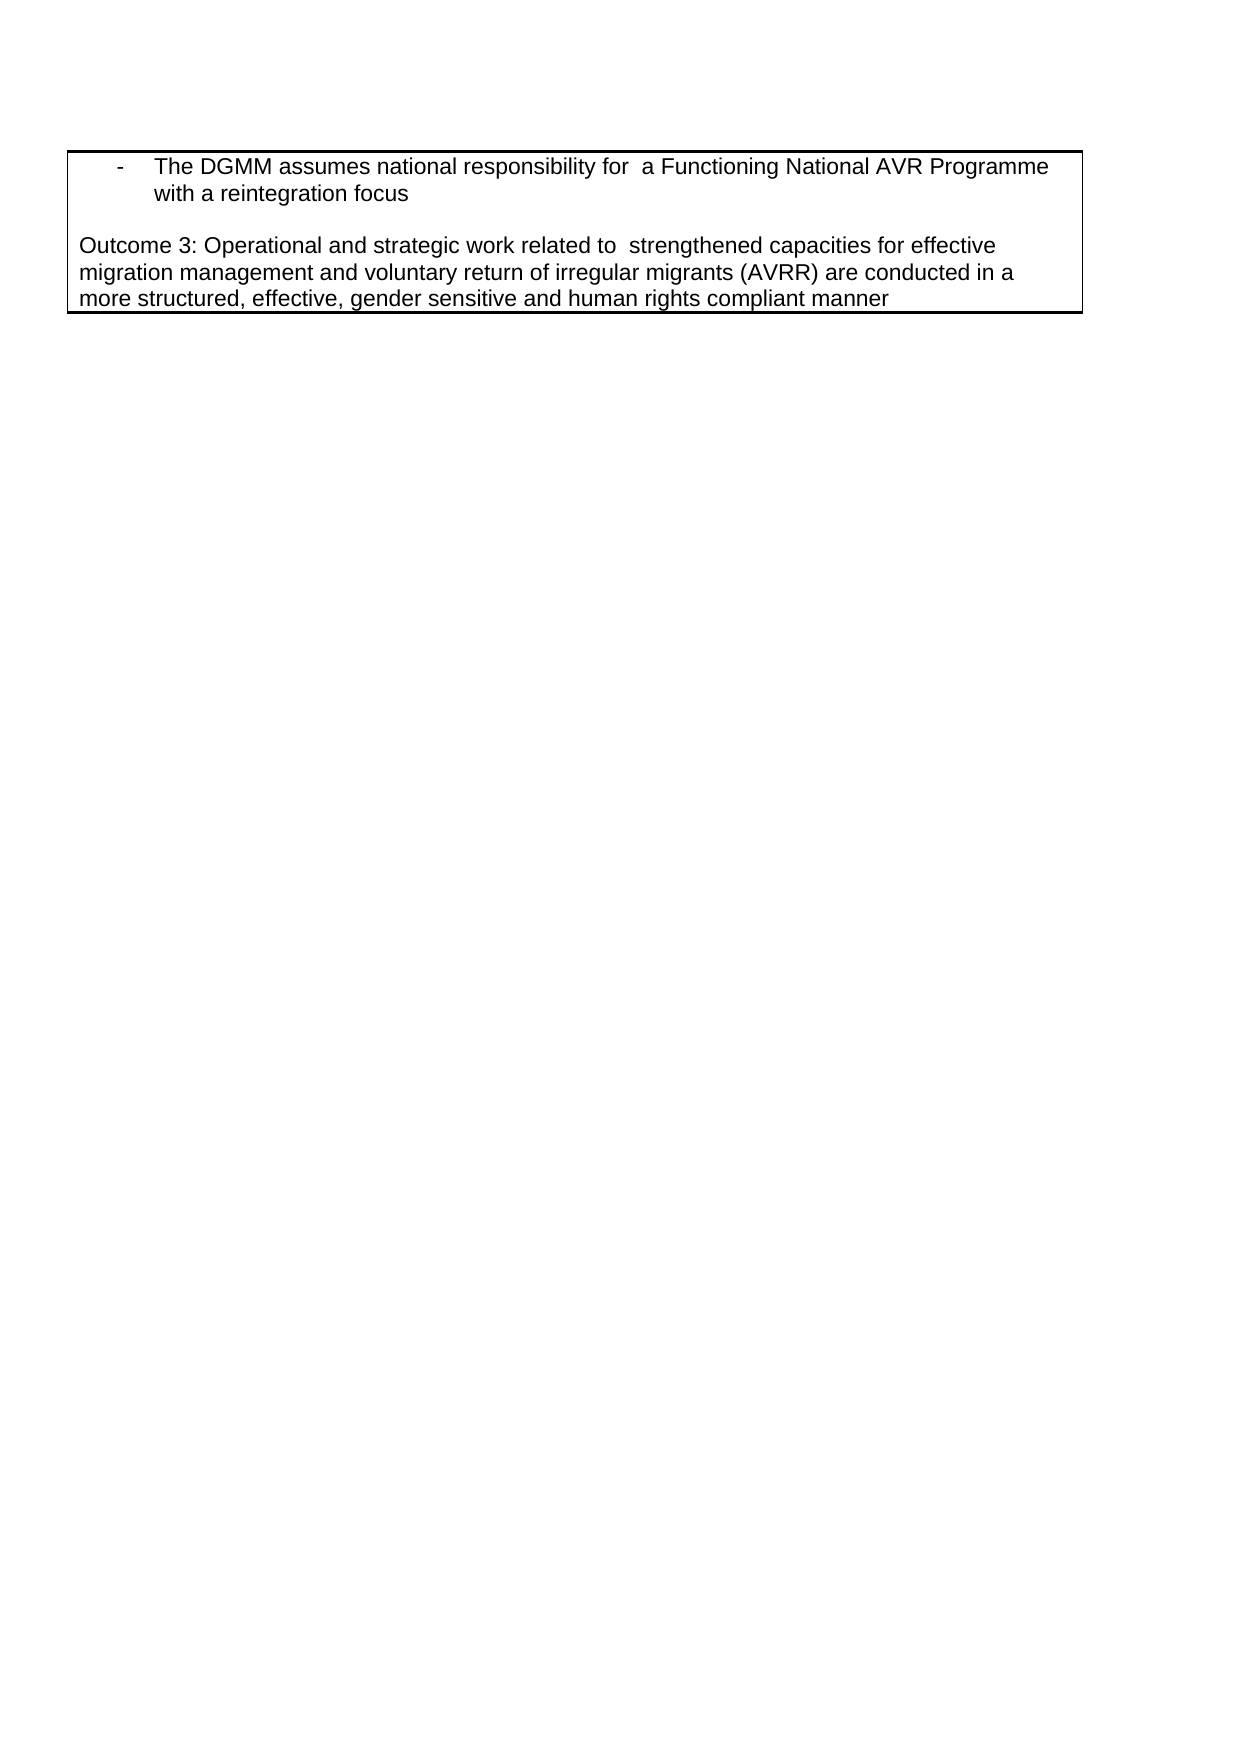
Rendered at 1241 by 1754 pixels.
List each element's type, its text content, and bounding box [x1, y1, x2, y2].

table_cell The DGMM assumes national responsibility for a Functioning National AVR Programme with a reintegration focus Outcome 3: Operational and strategic work related to strengthened capacities for effective migration management and voluntary return of irregular migrants (AVRR) are conducted in a more structured, effective, gender sensitive and human rights compliant manner [68, 153, 1082, 311]
